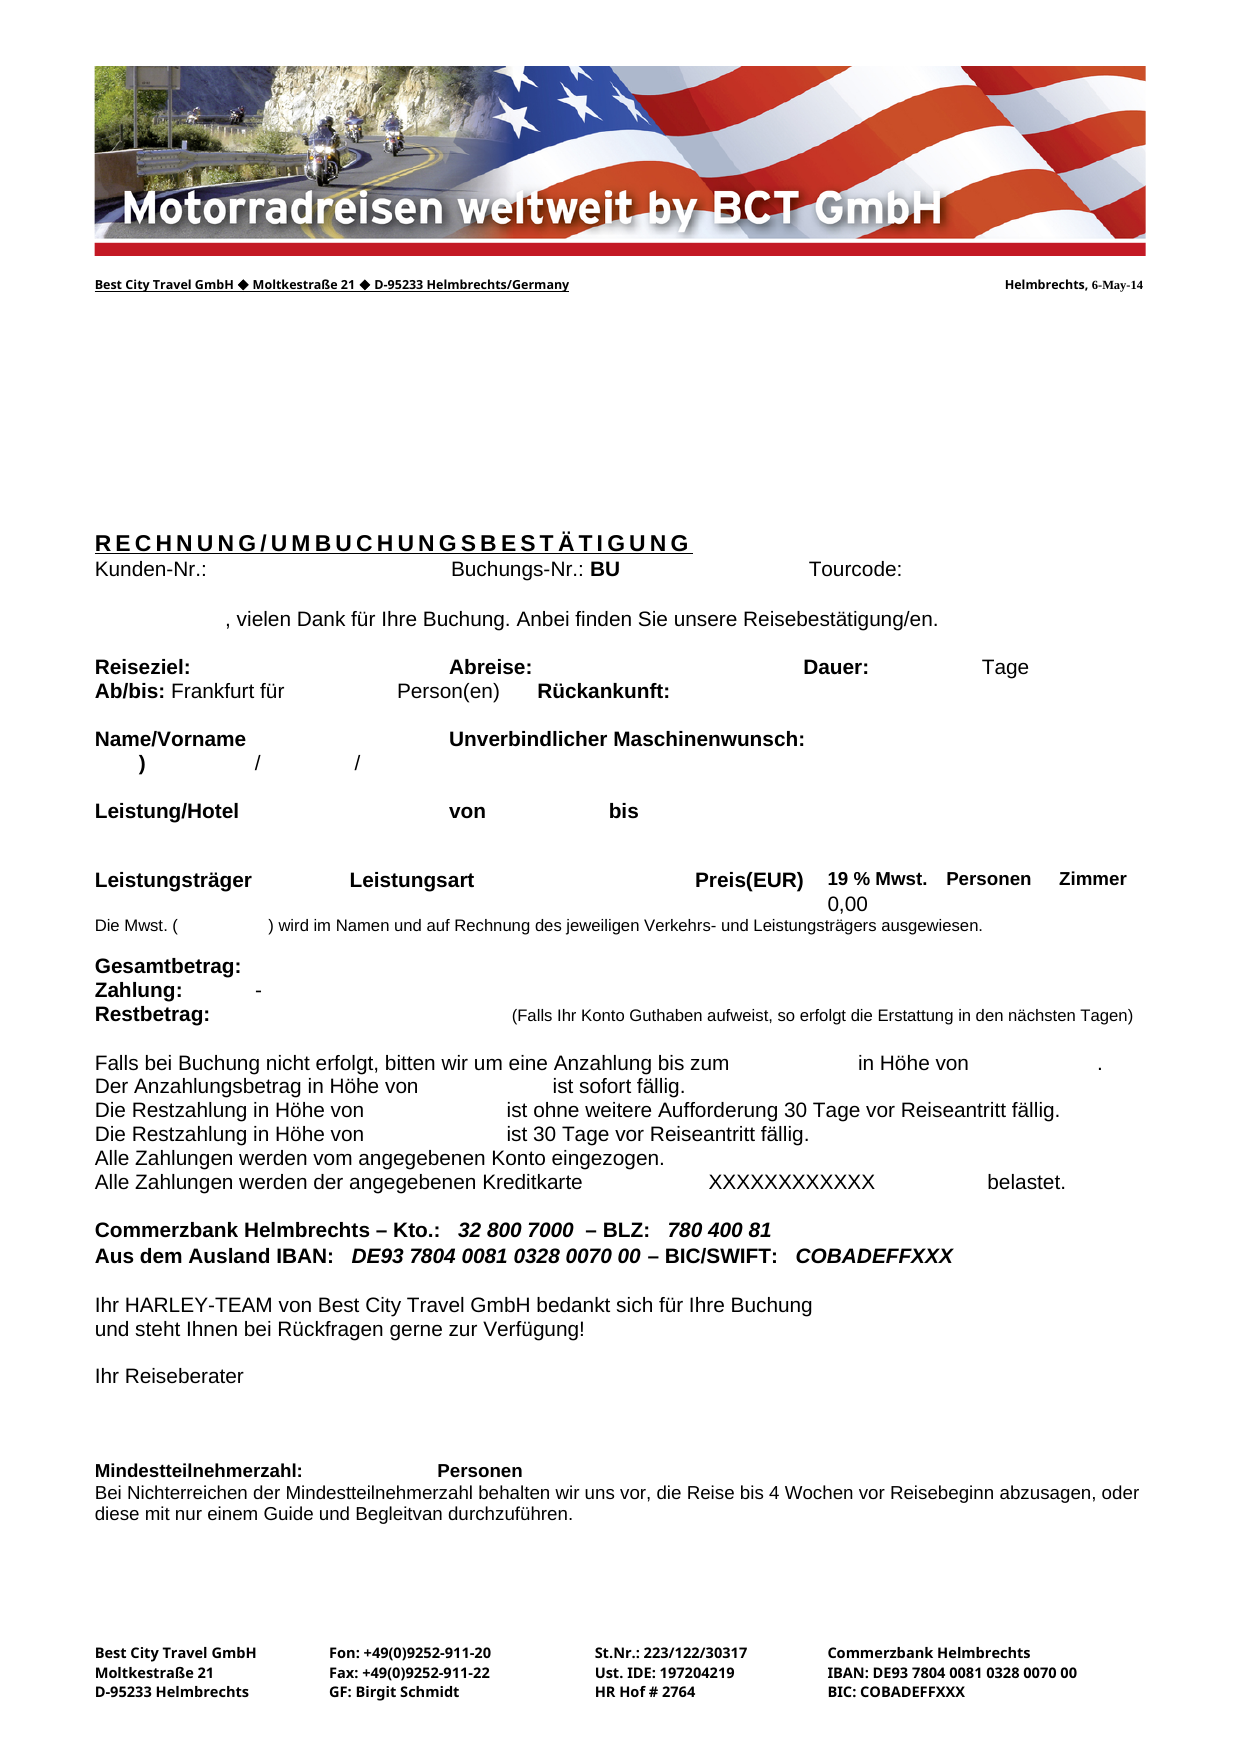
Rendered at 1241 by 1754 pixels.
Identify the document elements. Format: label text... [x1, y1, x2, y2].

table_cell 0,00 [827, 892, 946, 916]
table_cell <leistung> [349, 892, 655, 916]
table_cell <ltr> [95, 892, 349, 916]
table_header 19 % Mwst. [827, 868, 946, 892]
text Gesamtbetrag: <vk_gesamt> Zahlung: - <bisher_bezahlt> Restbetrag: <zahlungen_rest> (Falls Ihr Konto Guthaben aufweist, so erfolgt die Erstattung in den nächsten Tagen) [94, 954, 1146, 1026]
text <grussformel>, vielen Dank für Ihre Buchung. Anbei finden Sie unsere Reisebestätigung/en. [94, 607, 1146, 631]
text Ihr Reiseberater [94, 1364, 1146, 1388]
text Reiseziel: <reisename> Abreise: <anreise> Dauer: <anz_tage> Tage [94, 655, 1146, 679]
text Leistung/Hotel von bis [94, 799, 1146, 823]
text Die Mwst. (<mwst_satz>) wird im Namen und auf Rechnung des jeweiligen Verkehrs- und Leistungsträgers ausgewiesen. [94, 916, 1146, 935]
text <strasse> [94, 346, 1146, 372]
text Die Restzahlung in Höhe von <betrag_rest> ist 30 Tage vor Reiseantritt fällig. [94, 1122, 1146, 1146]
text <reisename> <anreise> <abreise_vortag> [94, 823, 1146, 847]
table_header [804, 868, 827, 892]
table_cell <menge> [946, 892, 1059, 916]
text <anrede_name> [94, 319, 1146, 346]
text Ihr HARLEY-TEAM von Best City Travel GmbH bedankt sich für Ihre Buchung [94, 1292, 1146, 1316]
text <land_iso> [94, 398, 1146, 425]
text Alle Zahlungen werden der angegebenen Kreditkarte <kredit_art> XXXXXXXXXXXX<kredit_nr> belastet. [94, 1170, 1146, 1194]
text Bei Nichterreichen der Mindestteilnehmerzahl behalten wir uns vor, die Reise bis 4 Wochen vor Reisebeginn abzusagen, oder diese mit nur einem Guide und Begleitvan durchzuführen. [94, 1482, 1146, 1525]
text Ab/bis: Frankfurt für <anz_pers> Person(en) Rückankunft: <abreise> [94, 679, 1146, 703]
table_header Leistungsträger [95, 868, 349, 892]
text <plz_ort> [94, 372, 1146, 398]
table_cell [804, 892, 827, 916]
text RECHNUNG/UMBUCHUNGSBESTÄTIGUNG [94, 530, 1146, 557]
text Falls bei Buchung nicht erfolgt, bitten wir um eine Anzahlung bis zum <termin_anz> in Höhe von <betrag_anz>. [94, 1050, 1146, 1074]
text Die Restzahlung in Höhe von <betrag_rest> ist ohne weitere Aufforderung 30 Tage vor Reiseantritt fällig. [94, 1098, 1146, 1122]
text und steht Ihnen bei Rückfragen gerne zur Verfügung! [94, 1316, 1146, 1340]
table_header Zimmer [1059, 868, 1146, 892]
table_cell <zimmer> [1059, 892, 1146, 916]
table_cell <vk> [655, 892, 804, 916]
text Kunden-Nr.: <kunde_nr> Buchungs-Nr.: BU<buchung_nr> Tourcode: <tourcode> [94, 557, 1146, 581]
text <nr>) <nachname>/<vorname>/<anrede> <bikewunsch> [94, 751, 1146, 775]
picture [94, 66, 1146, 256]
table_header Preis(EUR) [655, 868, 804, 892]
table_header Personen [946, 868, 1059, 892]
text Der Anzahlungsbetrag in Höhe von <betrag_anz> ist sofort fällig. [94, 1074, 1146, 1098]
text Name/Vorname Unverbindlicher Maschinenwunsch: [94, 727, 1146, 751]
table_header Leistungsart [349, 868, 655, 892]
text <bearbeiter> [94, 1412, 1146, 1436]
text Mindestteilnehmerzahl: <zub_min_pers> Personen [94, 1460, 1146, 1482]
text Commerzbank Helmbrechts – Kto.: 32 800 7000 – BLZ: 780 400 81 Aus dem Ausland IBAN: DE93 7804 0081 0328 0070 00 – BIC/SWIFT: COBADEFFXXX [94, 1218, 1146, 1292]
text Alle Zahlungen werden vom angegebenen Konto eingezogen. [94, 1146, 1146, 1170]
